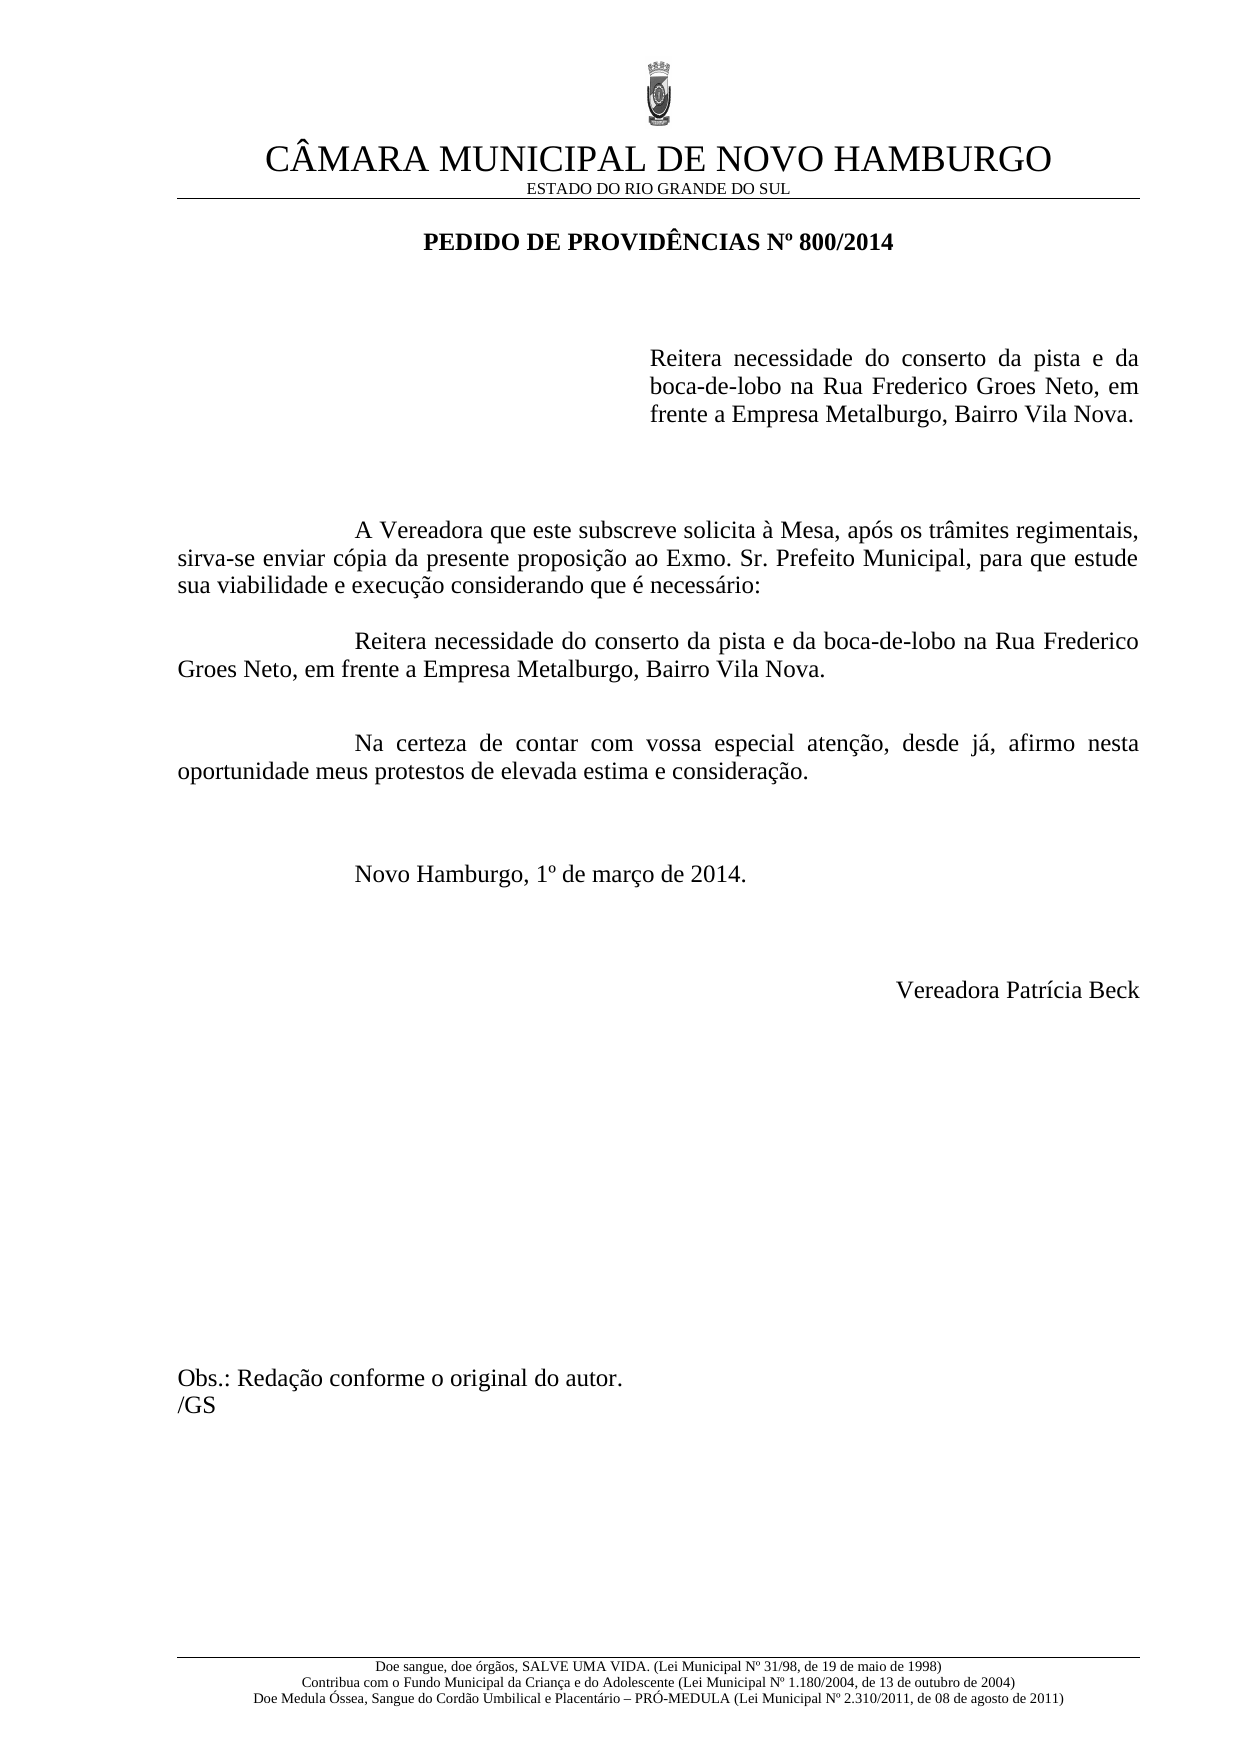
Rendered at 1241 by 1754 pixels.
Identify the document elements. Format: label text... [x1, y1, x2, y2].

text Reitera necessidade do conserto da pista e da boca-de-lobo na Rua Frederico Groes Neto, em frente a Empresa Metalburgo, Bairro Vila Nova. [177, 627, 1140, 682]
text Novo Hamburgo, 1º de março de 2014. [177, 860, 1140, 887]
text Reitera necessidade do conserto da pista e da boca-de-lobo na Rua Frederico Groes Neto, em frente a Empresa Metalburgo, Bairro Vila Nova. [649, 344, 1140, 428]
text /GS [177, 1392, 1140, 1419]
text Obs.: Redação conforme o original do autor. [177, 1364, 1140, 1392]
text PEDIDO DE PROVIDÊNCIAS Nº 800/2014 [177, 228, 1140, 256]
text Na certeza de contar com vossa especial atenção, desde já, afirmo nesta oportunidade meus protestos de elevada estima e consideração. [177, 729, 1140, 785]
text Vereadora Patrícia Beck [649, 976, 1140, 1004]
text A Vereadora que este subscreve solicita à Mesa, após os trâmites regimentais, sirva-se enviar cópia da presente proposição ao Exmo. Sr. Prefeito Municipal, para que estude sua viabilidade e execução considerando que é necessário: [177, 516, 1140, 599]
